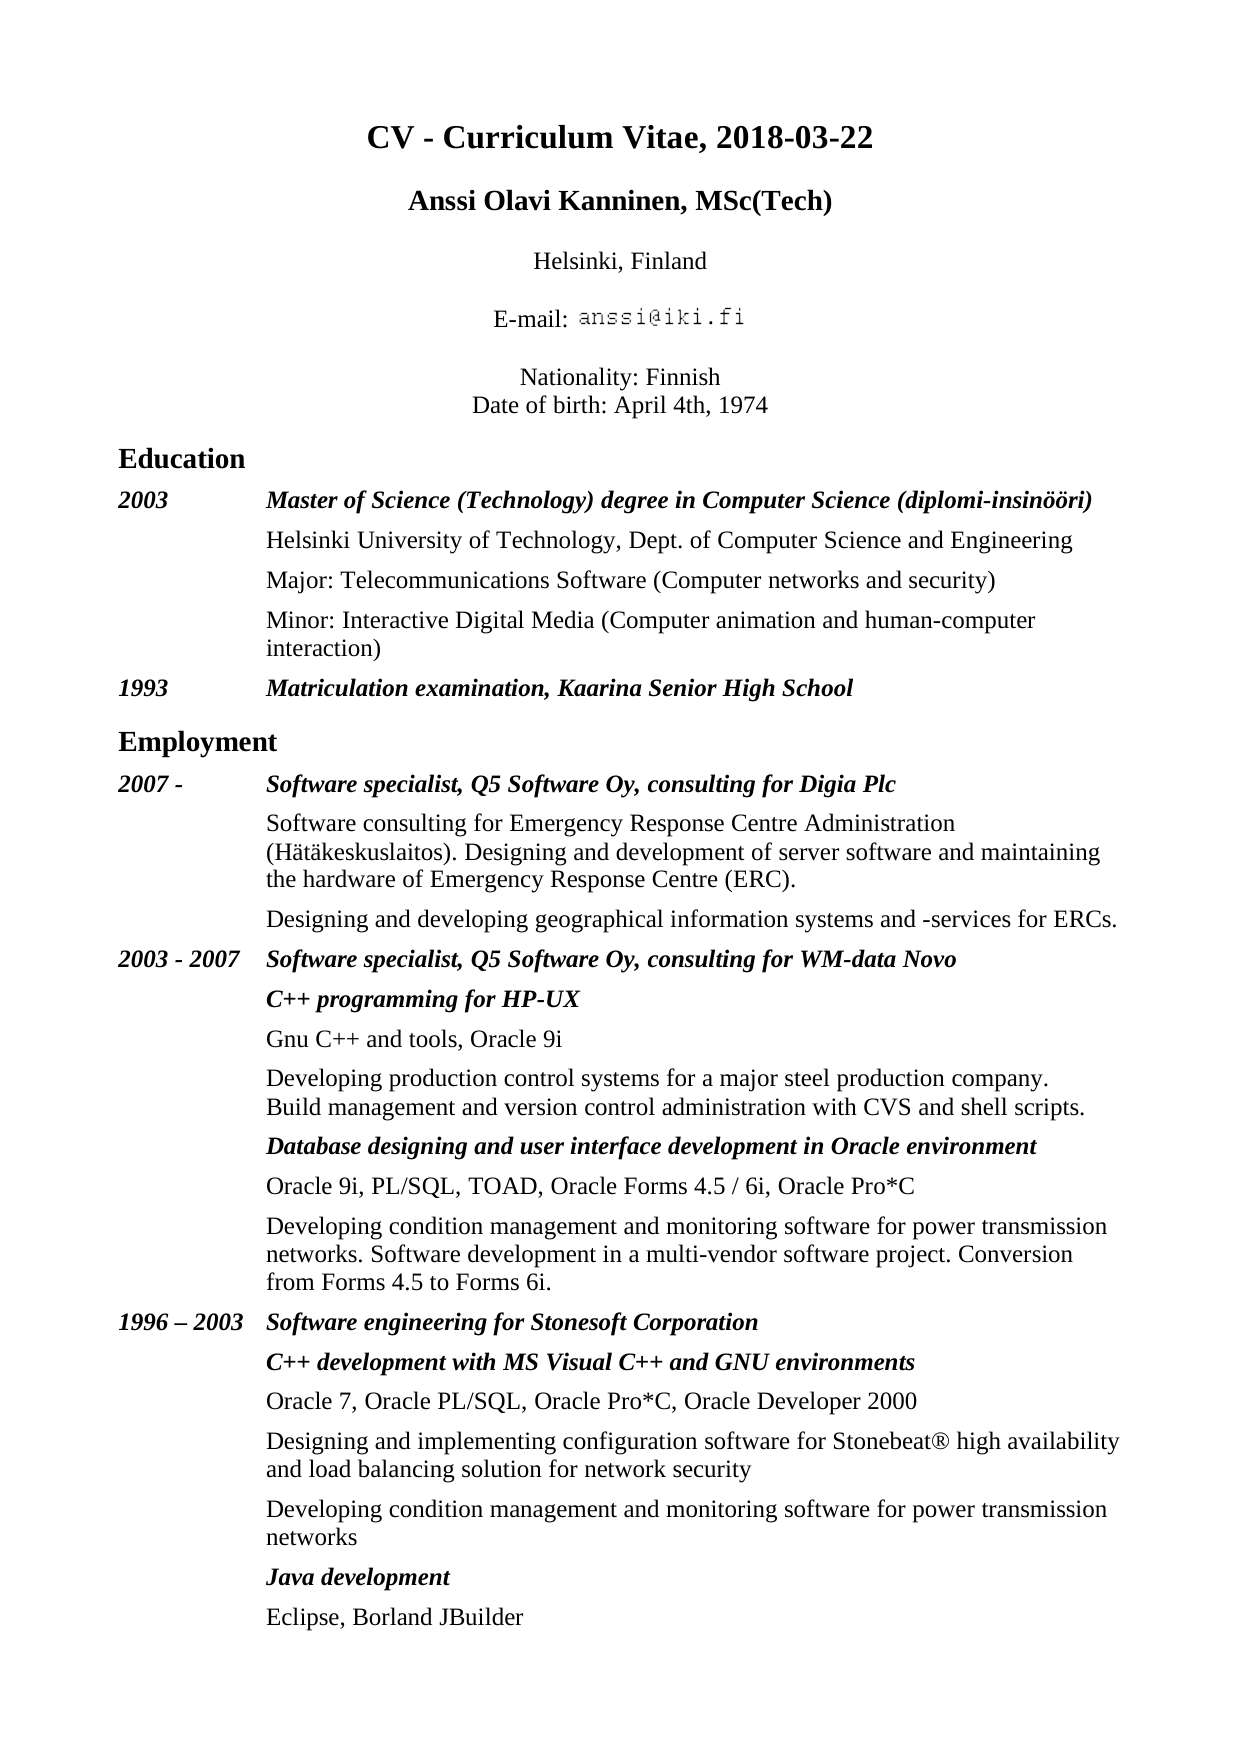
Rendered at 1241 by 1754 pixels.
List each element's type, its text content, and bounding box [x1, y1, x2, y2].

subtitle Employment [118, 725, 1122, 758]
text Developing condition management and monitoring software for power transmission networks. Software development in a multi-vendor software project. Conversion from Forms 4.5 to Forms 6i. [266, 1212, 1122, 1296]
text 1996 – 2003 Software engineering for Stonesoft Corporation [118, 1308, 1122, 1336]
text Software consulting for Emergency Response Centre Administration (Hätäkeskuslaitos). Designing and development of server software and maintaining the hardware of Emergency Response Centre (ERC). [266, 809, 1122, 893]
text CV - Curriculum Vitae, 2018-03-22 [118, 118, 1122, 155]
text Nationality: Finnish Date of birth: April 4th, 1974 [118, 362, 1122, 418]
subtitle Education [118, 442, 1122, 475]
text 2003 - 2007 Software specialist, Q5 Software Oy, consulting for WM-data Novo [118, 945, 1122, 973]
text C++ programming for HP-UX [266, 985, 1122, 1013]
text 1993 Matriculation examination, Kaarina Senior High School [118, 674, 1122, 702]
text Designing and implementing configuration software for Stonebeat® high availability and load balancing solution for network security [266, 1427, 1122, 1483]
text Eclipse, Borland JBuilder [266, 1602, 1122, 1630]
text Minor: Interactive Digital Media (Computer animation and human-computer interaction) [266, 606, 1122, 662]
text Helsinki University of Technology, Dept. of Computer Science and Engineering [266, 526, 1122, 554]
text Anssi Olavi Kanninen, MSc(Tech) [118, 184, 1122, 217]
text Major: Telecommunications Software (Computer networks and security) [266, 566, 1122, 594]
text Oracle 7, Oracle PL/SQL, Oracle Pro*C, Oracle Developer 2000 [266, 1387, 1122, 1415]
text Database designing and user interface development in Oracle environment [266, 1132, 1122, 1160]
text Helsinki, Finland [118, 247, 1122, 274]
text E-mail: [118, 304, 1122, 333]
text 2003 Master of Science (Technology) degree in Computer Science (diplomi-insinööri) [118, 486, 1122, 514]
text C++ development with MS Visual C++ and GNU environments [266, 1347, 1122, 1375]
text Developing condition management and monitoring software for power transmission networks [266, 1495, 1122, 1551]
text Java development [266, 1563, 1122, 1591]
text Designing and developing geographical information systems and -services for ERCs. [266, 905, 1122, 933]
text Oracle 9i, PL/SQL, TOAD, Oracle Forms 4.5 / 6i, Oracle Pro*C [266, 1172, 1122, 1200]
text 2007 - Software specialist, Q5 Software Oy, consulting for Digia Plc [118, 769, 1122, 798]
text Gnu C++ and tools, Oracle 9i [266, 1024, 1122, 1053]
text Developing production control systems for a major steel production company. Build management and version control administration with CVS and shell scripts. [266, 1064, 1122, 1120]
picture [575, 304, 747, 328]
